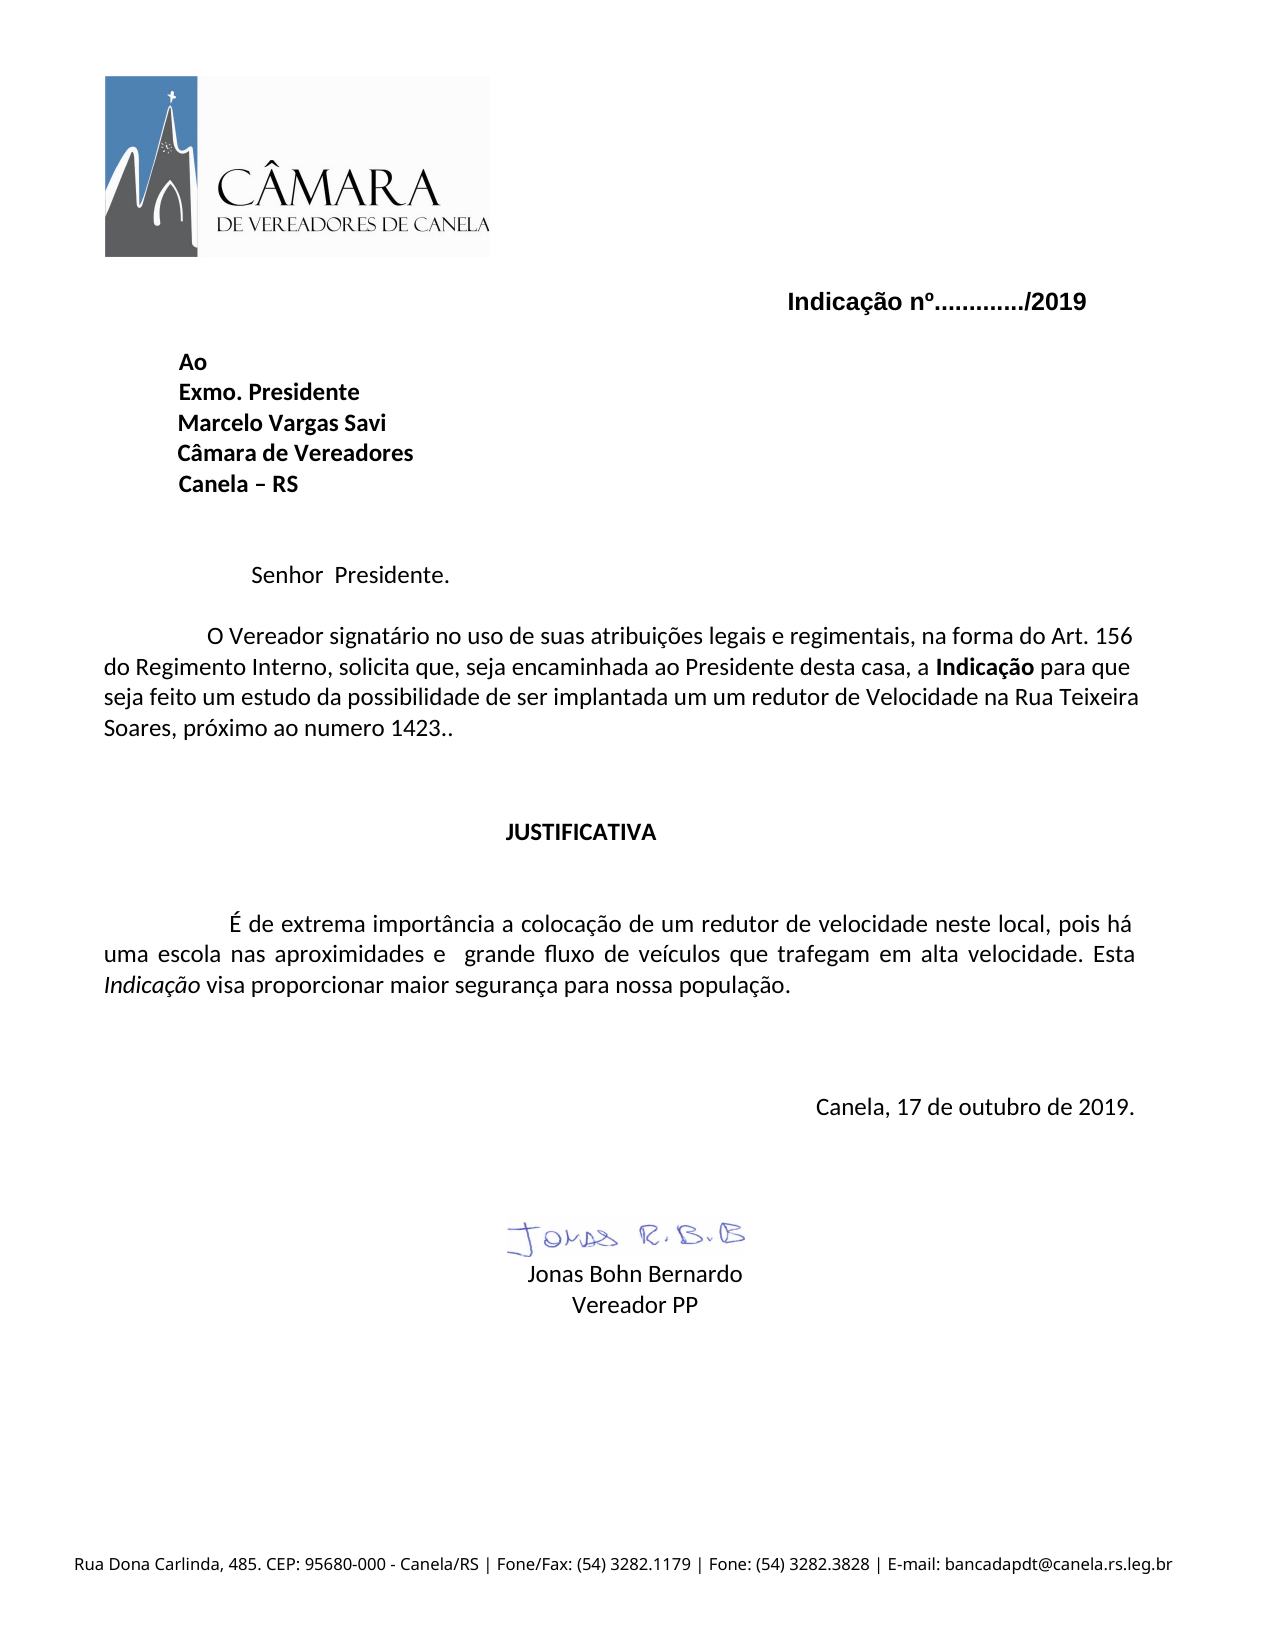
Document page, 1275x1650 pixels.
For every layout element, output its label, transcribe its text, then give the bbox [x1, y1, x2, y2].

text Câmara de Vereadores [103, 437, 1167, 468]
picture [105, 76, 490, 257]
text O Vereador signatário no uso de suas atribuições legais e regimentais, na forma do Art. 156 do Regimento Interno, solicita que, seja encaminhada ao Presidente desta casa, a Indicação para que seja feito um estudo da possibilidade de ser implantada um um redutor de Velocidade na Rua Teixeira Soares, próximo ao numero 1423.. [103, 621, 1165, 743]
text Ao [103, 346, 1167, 376]
text Exmo. Presidente [103, 376, 1167, 407]
text JUSTIFICATIVA [251, 816, 1167, 847]
text Senhor Presidente. [103, 559, 1167, 590]
subtitle Indicação nº............./2019 [103, 287, 1167, 315]
text Marcelo Vargas Savi [103, 407, 1167, 437]
picture [507, 1214, 745, 1257]
text É de extrema importância a colocação de um redutor de velocidade neste local, pois há uma escola nas aproximidades e grande fluxo de veículos que trafegam em alta velocidade. Esta Indicação visa proporcionar maior segurança para nossa população. [103, 908, 1137, 999]
text Vereador PP [103, 1289, 1167, 1319]
text Canela – RS [103, 468, 1167, 498]
text Canela, 17 de outubro de 2019. [103, 1091, 1167, 1121]
text Jonas Bohn Bernardo [103, 1258, 1167, 1289]
